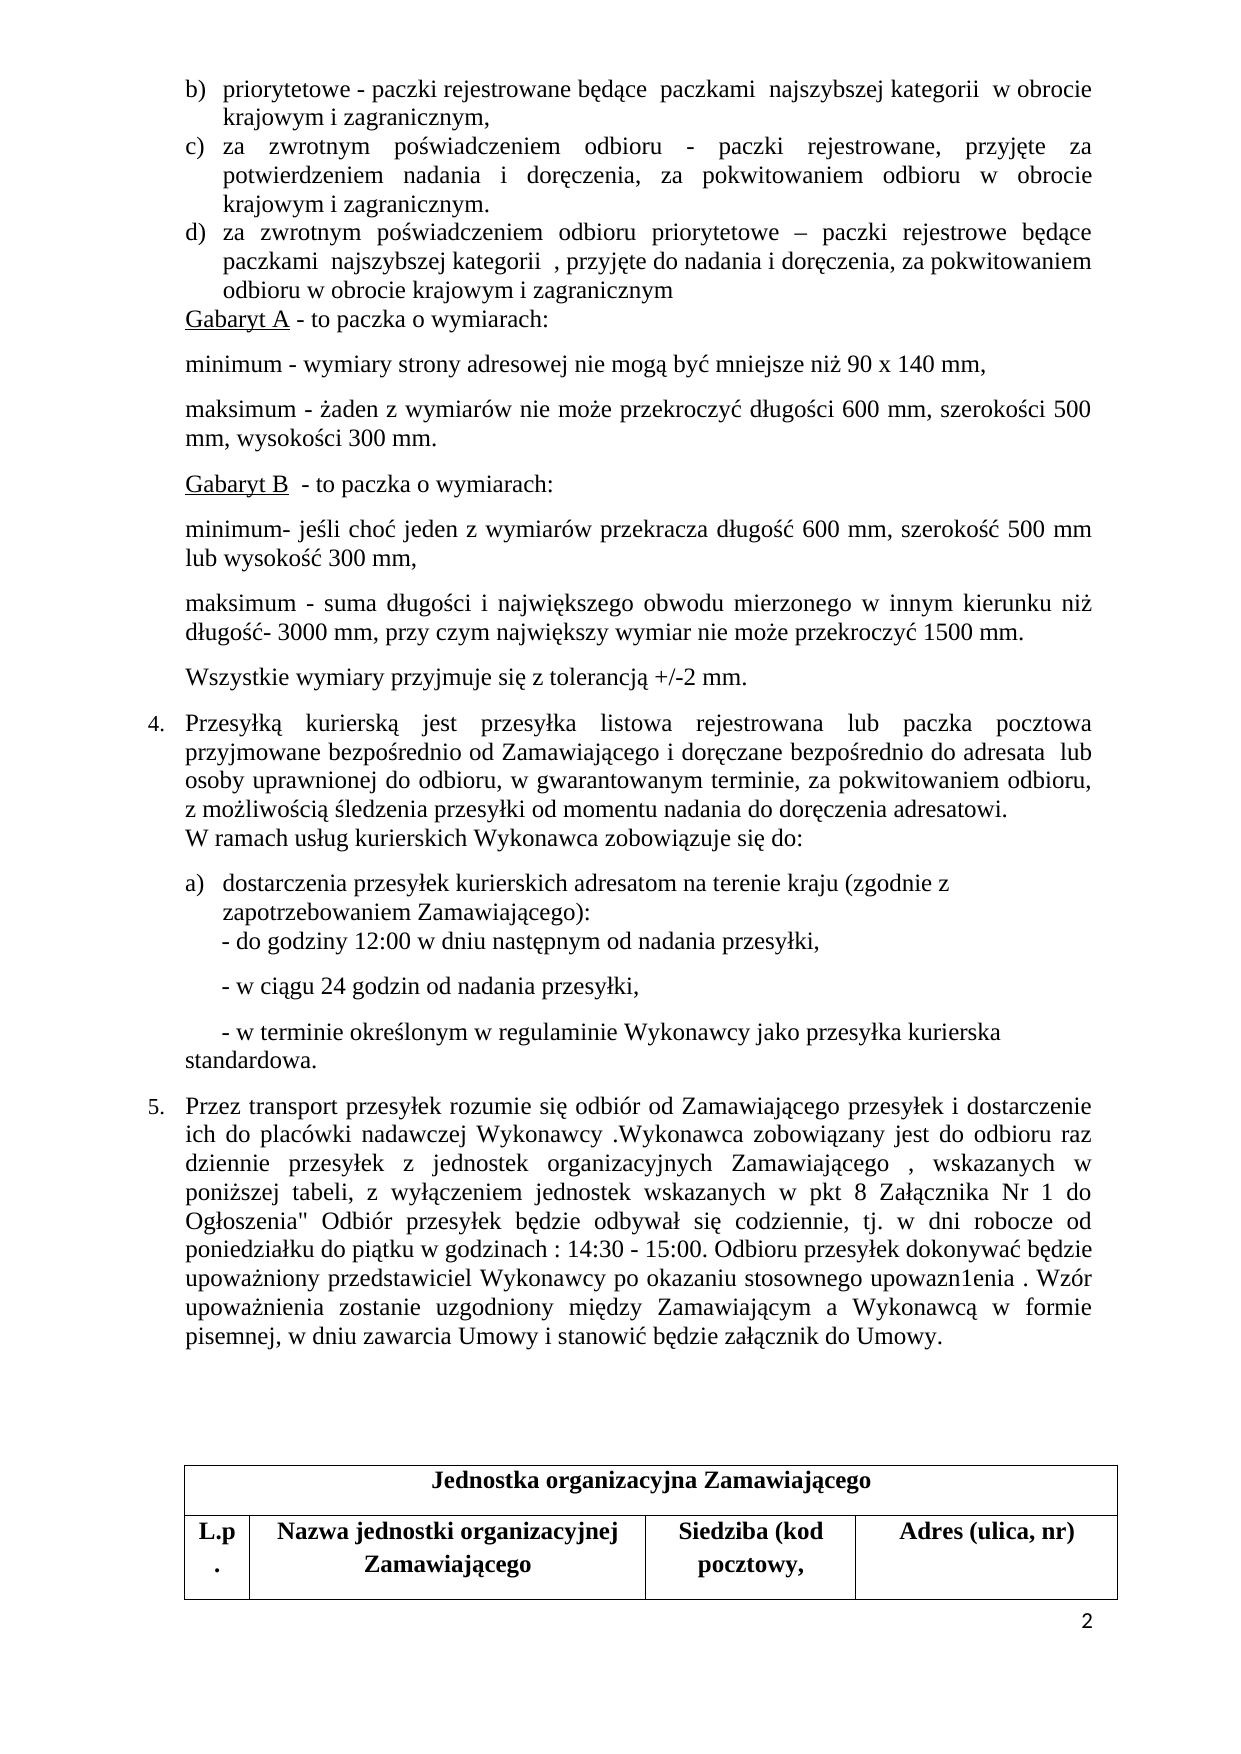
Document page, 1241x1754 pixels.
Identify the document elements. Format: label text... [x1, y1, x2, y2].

list Wszystkie wymiary przyjmuje się z tolerancją +/-2 mm. [185, 662, 1093, 691]
table_cell Nazwa jednostki organizacyjnej Zamawiającego [250, 1516, 645, 1599]
text minimum - wymiary strony adresowej nie mogą być mniejsze niż 90 x 140 mm, [185, 349, 1093, 378]
list - w ciągu 24 godzin od nadania przesyłki, [185, 971, 1093, 1000]
text Gabaryt A - to paczka o wymiarach: [185, 304, 1093, 332]
table_cell L.p. [185, 1516, 249, 1599]
list dostarczenia przesyłek kurierskich adresatom na terenie kraju (zgodnie z zapotrzebowaniem Zamawiającego): [185, 868, 1093, 926]
list za zwrotnym poświadczeniem odbioru - paczki rejestrowane, przyjęte za potwierdzeniem nadania i doręczenia, za pokwitowaniem odbioru w obrocie krajowym i zagranicznym. [185, 131, 1093, 217]
table_cell Siedziba (kod pocztowy, [646, 1516, 855, 1599]
list - w terminie określonym w regulaminie Wykonawcy jako przesyłka kurierska standardowa. [185, 1017, 1093, 1074]
list minimum- jeśli choć jeden z wymiarów przekracza długość 600 mm, szerokość 500 mm lub wysokość 300 mm, [185, 514, 1093, 572]
list maksimum - suma długości i największego obwodu mierzonego w innym kierunku niż długość- 3000 mm, przy czym największy wymiar nie może przekroczyć 1500 mm. [185, 588, 1093, 646]
list Przesyłką kurierską jest przesyłka listowa rejestrowana lub paczka pocztowa przyjmowane bezpośrednio od Zamawiającego i doręczane bezpośrednio do adresata lub osoby uprawnionej do odbioru, w gwarantowanym terminie, za pokwitowaniem odbioru, z możliwością śledzenia przesyłki od momentu nadania do doręczenia adresatowi. [148, 708, 1093, 823]
table_cell Adres (ulica, nr) [856, 1516, 1117, 1599]
list za zwrotnym poświadczeniem odbioru priorytetowe – paczki rejestrowe będące paczkami najszybszej kategorii , przyjęte do nadania i doręczenia, za pokwitowaniem odbioru w obrocie krajowym i zagranicznym [185, 217, 1093, 304]
list W ramach usług kurierskich Wykonawca zobowiązuje się do: [185, 823, 1093, 852]
list Gabaryt B - to paczka o wymiarach: [185, 469, 1093, 497]
table_header Jednostka organizacyjna Zamawiającego [185, 1466, 1117, 1515]
list priorytetowe - paczki rejestrowane będące paczkami najszybszej kategorii w obrocie krajowym i zagranicznym, [185, 74, 1093, 131]
list Przez transport przesyłek rozumie się odbiór od Zamawiającego przesyłek i dostarczenie ich do placówki nadawczej Wykonawcy .Wykonawca zobowiązany jest do odbioru raz dziennie przesyłek z jednostek organizacyjnych Zamawiającego , wskazanych w poniższej tabeli, z wyłączeniem jednostek wskazanych w pkt 8 Załącznika Nr 1 do Ogłoszenia" Odbiór przesyłek będzie odbywał się codziennie, tj. w dni robocze od poniedziałku do piątku w godzinach : 14:30 - 15:00. Odbioru przesyłek dokonywać będzie upoważniony przedstawiciel Wykonawcy po okazaniu stosownego upowazn1enia . Wzór upoważnienia zostanie uzgodniony między Zamawiającym a Wykonawcą w formie pisemnej, w dniu zawarcia Umowy i stanowić będzie załącznik do Umowy. [148, 1091, 1093, 1349]
list - do godziny 12:00 w dniu następnym od nadania przesyłki, [185, 926, 1093, 954]
list maksimum - żaden z wymiarów nie może przekroczyć długości 600 mm, szerokości 500 mm, wysokości 300 mm. [185, 394, 1093, 452]
